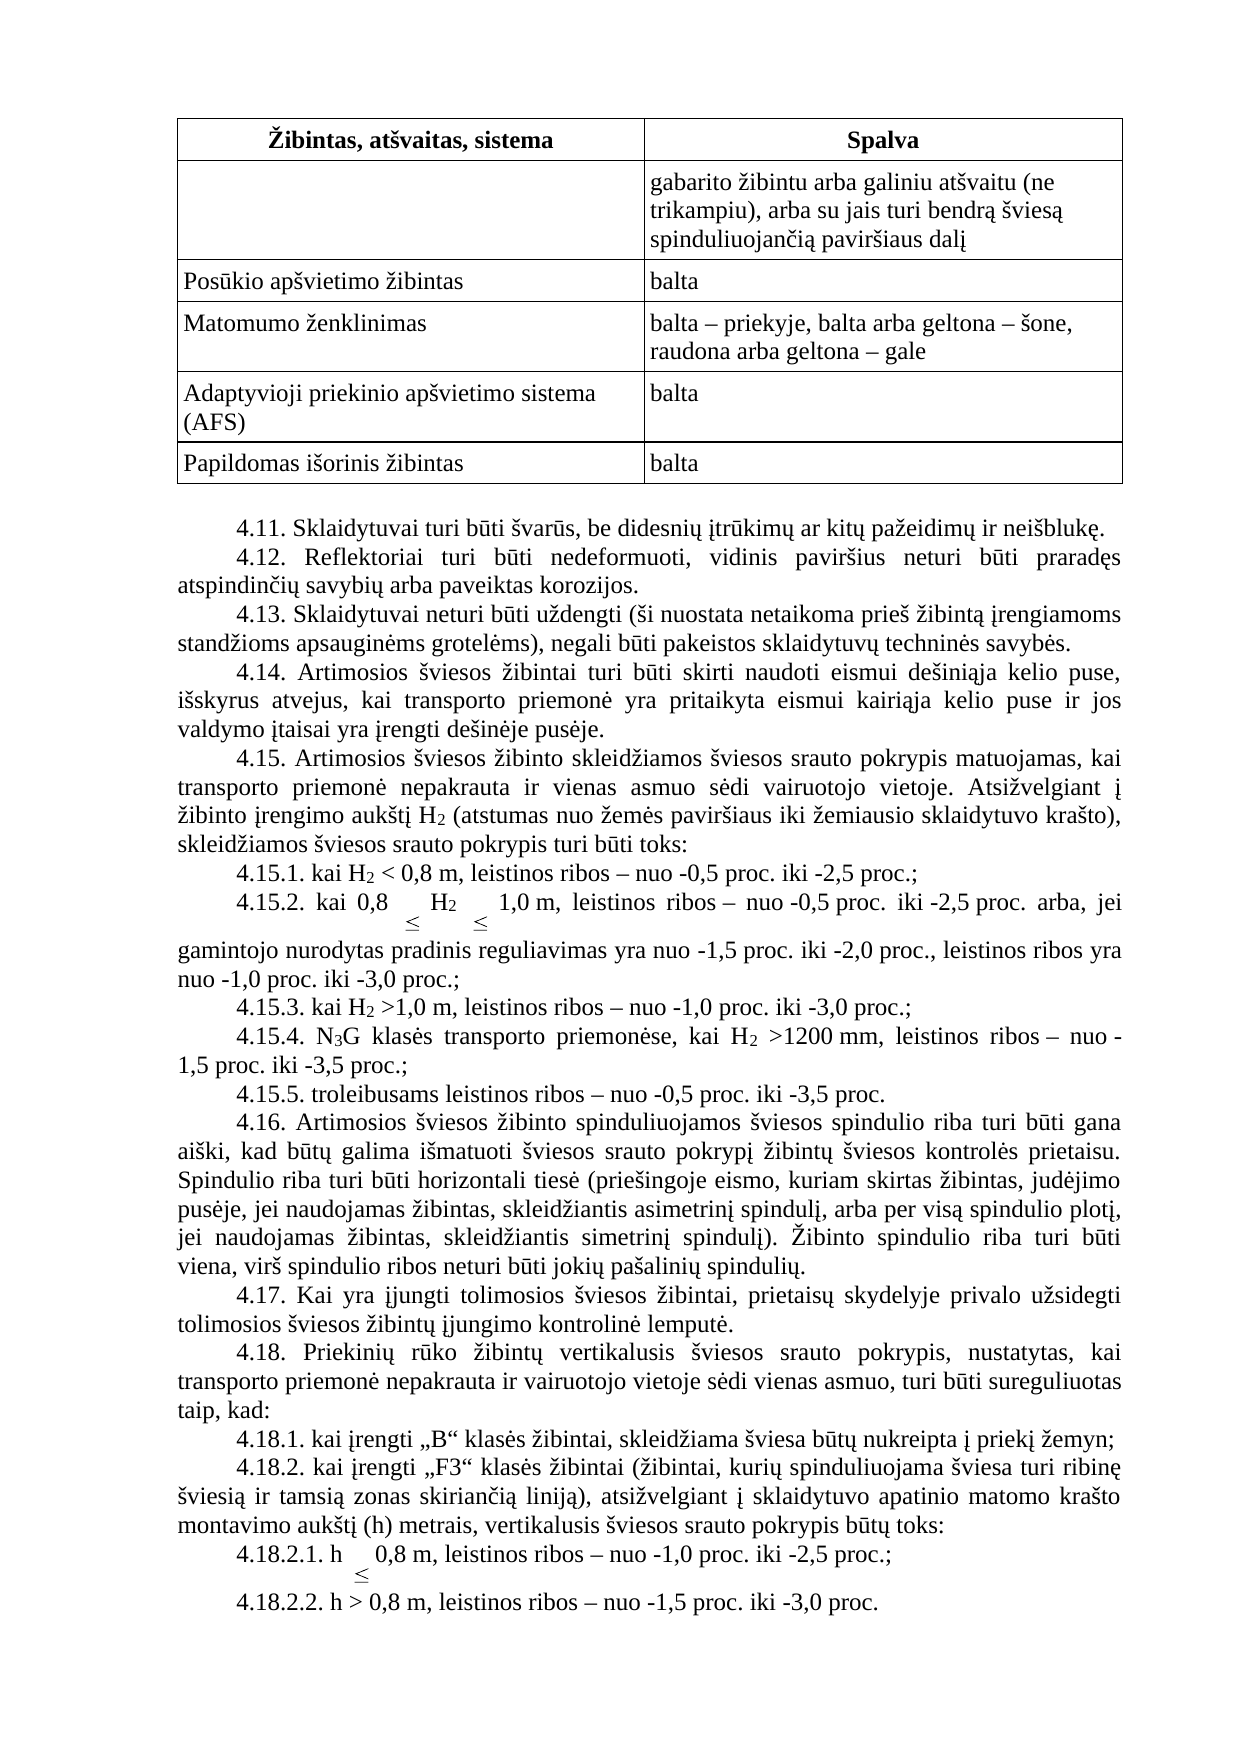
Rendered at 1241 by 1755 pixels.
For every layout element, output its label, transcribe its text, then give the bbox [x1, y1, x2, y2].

table_cell Papildomas išorinis žibintas [178, 443, 644, 483]
text 4.15. Artimosios šviesos žibinto skleidžiamos šviesos srauto pokrypis matuojamas, kai transporto priemonė nepakrauta ir vienas asmuo sėdi vairuotojo vietoje. Atsižvelgiant į žibinto įrengimo aukštį H2 (atstumas nuo žemės paviršiaus iki žemiausio sklaidytuvo krašto), skleidžiamos šviesos srauto pokrypis turi būti toks: [177, 743, 1122, 858]
table_cell gabarito žibintu arba galiniu atšvaitu (ne trikampiu), arba su jais turi bendrą šviesą spinduliuojančią paviršiaus dalį [645, 161, 1122, 259]
table_cell balta [645, 443, 1122, 483]
text 4.14. Artimosios šviesos žibintai turi būti skirti naudoti eismui dešiniąja kelio puse, išskyrus atvejus, kai transporto priemonė yra pritaikyta eismui kairiąja kelio puse ir jos valdymo įtaisai yra įrengti dešinėje pusėje. [177, 657, 1122, 743]
table_cell balta [645, 260, 1122, 301]
table_header Spalva [645, 119, 1122, 160]
text 4.12. Reflektoriai turi būti nedeformuoti, vidinis paviršius neturi būti praradęs atspindinčių savybių arba paveiktas korozijos. [177, 542, 1122, 599]
text 4.16. Artimosios šviesos žibinto spinduliuojamos šviesos spindulio riba turi būti gana aiški, kad būtų galima išmatuoti šviesos srauto pokrypį žibintų šviesos kontrolės prietaisu. Spindulio riba turi būti horizontali tiesė (priešingoje eismo, kuriam skirtas žibintas, judėjimo pusėje, jei naudojamas žibintas, skleidžiantis asimetrinį spindulį, arba per visą spindulio plotį, jei naudojamas žibintas, skleidžiantis simetrinį spindulį). Žibinto spindulio riba turi būti viena, virš spindulio ribos neturi būti jokių pašalinių spindulių. [177, 1107, 1122, 1280]
text 4.15.4. N3G klasės transporto priemonėse, kai H2 >1200 mm, leistinos ribos – nuo -1,5 proc. iki -3,5 proc.; [177, 1021, 1122, 1079]
text 4.18.1. kai įrengti „B“ klasės žibintai, skleidžiama šviesa būtų nukreipta į priekį žemyn; [177, 1424, 1122, 1452]
text 4.15.5. troleibusams leistinos ribos – nuo -0,5 proc. iki -3,5 proc. [177, 1079, 1122, 1107]
text 4.11. Sklaidytuvai turi būti švarūs, be didesnių įtrūkimų ar kitų pažeidimų ir neišblukę. [177, 513, 1122, 542]
text 4.18. Priekinių rūko žibintų vertikalusis šviesos srauto pokrypis, nustatytas, kai transporto priemonė nepakrauta ir vairuotojo vietoje sėdi vienas asmuo, turi būti sureguliuotas taip, kad: [177, 1337, 1122, 1424]
table_cell Matomumo ženklinimas [178, 302, 644, 371]
table_cell [178, 161, 644, 259]
text 4.13. Sklaidytuvai neturi būti uždengti (ši nuostata netaikoma prieš žibintą įrengiamoms standžioms apsauginėms grotelėms), negali būti pakeistos sklaidytuvų techninės savybės. [177, 599, 1122, 657]
table_cell Adaptyvioji priekinio apšvietimo sistema (AFS) [178, 372, 644, 441]
text 4.15.3. kai H2 >1,0 m, leistinos ribos – nuo -1,0 proc. iki -3,0 proc.; [177, 992, 1122, 1021]
text 4.15.2. kai 0,8 H2 1,0 m, leistinos ribos – nuo -0,5 proc. iki -2,5 proc. arba, jei gamintojo nurodytas pradinis reguliavimas yra nuo -1,5 proc. iki -2,0 proc., leistinos ribos yra nuo -1,0 proc. iki -3,0 proc.; [177, 887, 1122, 992]
text 4.18.2.2. h > 0,8 m, leistinos ribos – nuo -1,5 proc. iki -3,0 proc. [177, 1587, 1122, 1616]
text 4.15.1. kai H2 < 0,8 m, leistinos ribos – nuo -0,5 proc. iki -2,5 proc.; [177, 858, 1122, 887]
text 4.17. Kai yra įjungti tolimosios šviesos žibintai, prietaisų skydelyje privalo užsidegti tolimosios šviesos žibintų įjungimo kontrolinė lemputė. [177, 1280, 1122, 1337]
text 4.18.2. kai įrengti „F3“ klasės žibintai (žibintai, kurių spinduliuojama šviesa turi ribinę šviesią ir tamsią zonas skiriančią liniją), atsižvelgiant į sklaidytuvo apatinio matomo krašto montavimo aukštį (h) metrais, vertikalusis šviesos srauto pokrypis būtų toks: [177, 1452, 1122, 1539]
table_cell balta – priekyje, balta arba geltona – šone, raudona arba geltona – gale [645, 302, 1122, 371]
table_cell Posūkio apšvietimo žibintas [178, 260, 644, 301]
table_header Žibintas, atšvaitas, sistema [178, 119, 644, 160]
text 4.18.2.1. h 0,8 m, leistinos ribos – nuo -1,0 proc. iki -2,5 proc.; [177, 1539, 1122, 1587]
table_cell balta [645, 372, 1122, 441]
